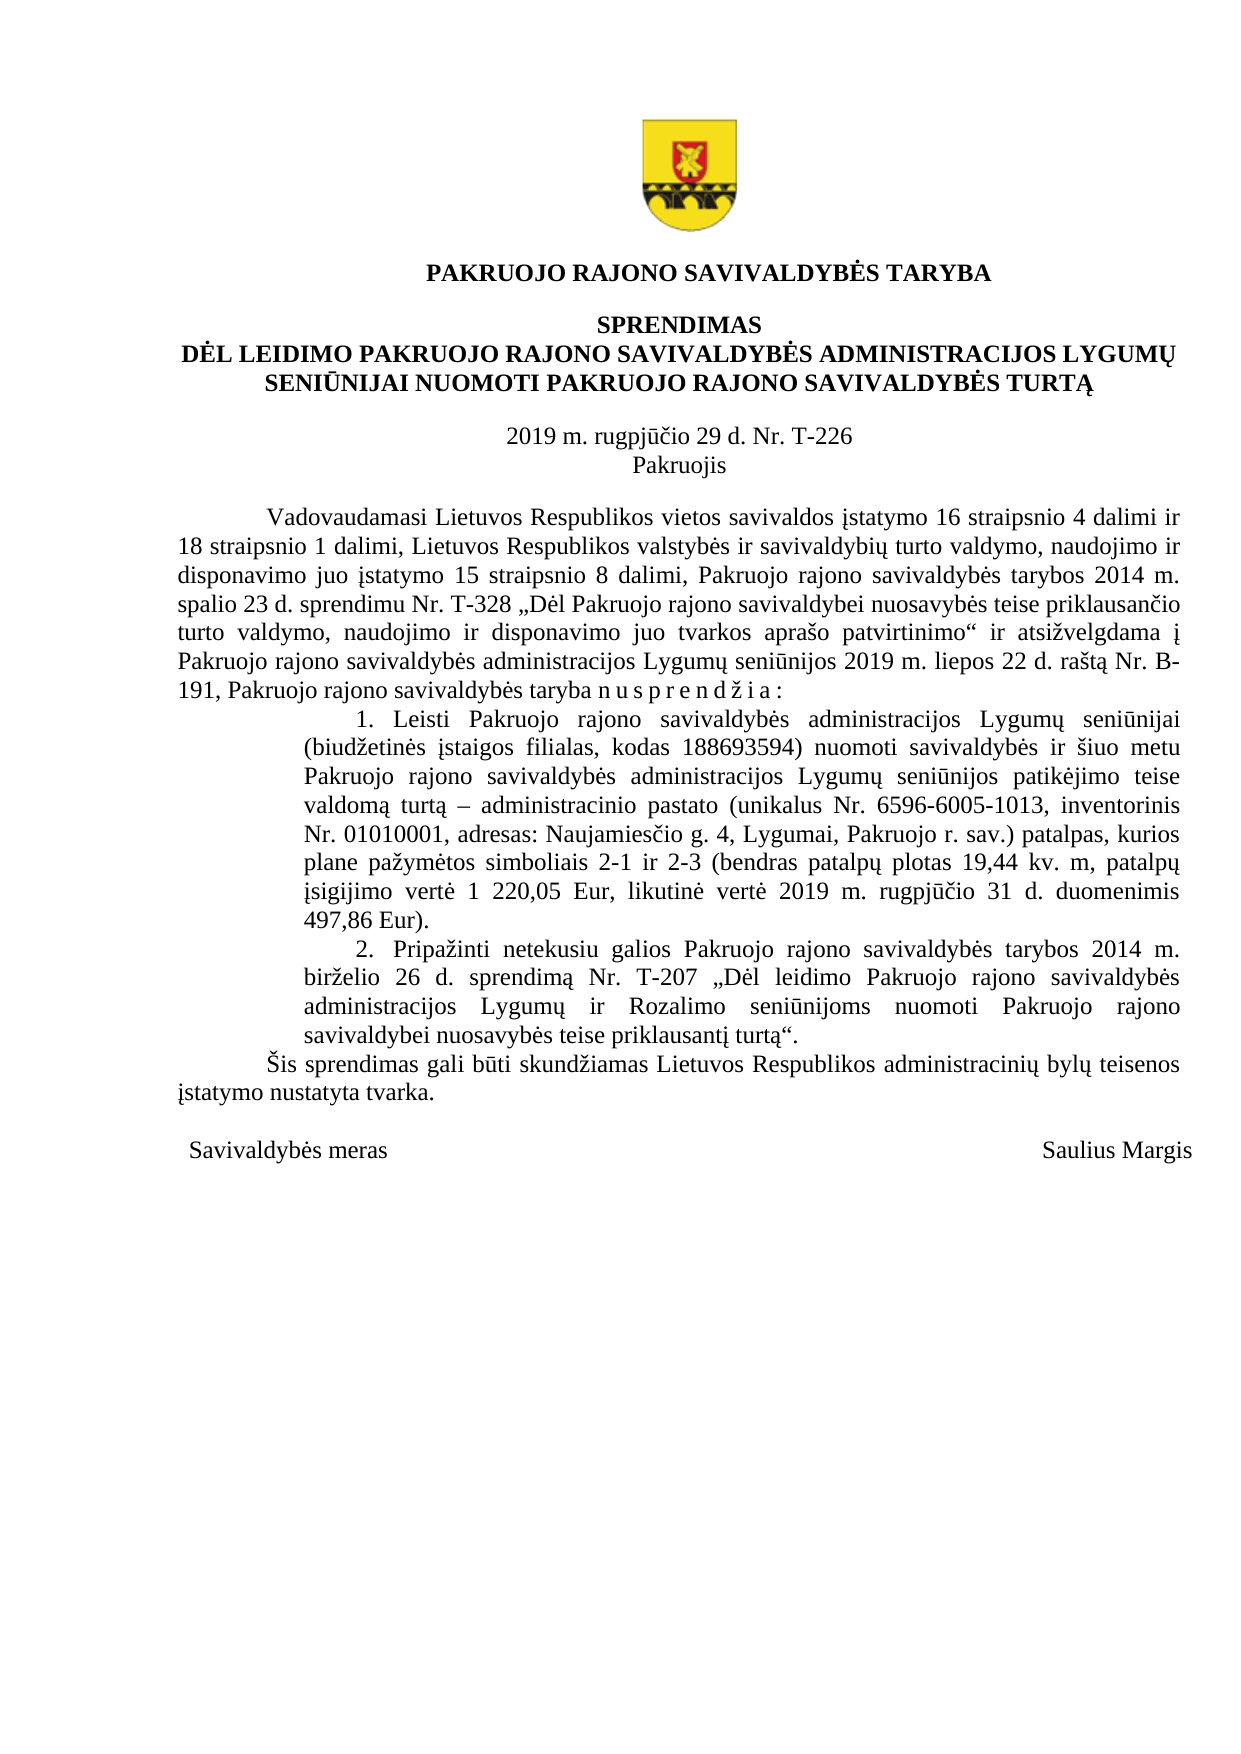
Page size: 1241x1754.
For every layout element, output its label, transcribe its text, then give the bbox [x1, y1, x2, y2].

table_header [177, 118, 519, 234]
subtitle SPRENDIMAS [177, 311, 1181, 339]
list Leisti Pakruojo rajono savivaldybės administracijos Lygumų seniūnijai (biudžetinės įstaigos filialas, kodas 188693594) nuomoti savivaldybės ir šiuo metu Pakruojo rajono savivaldybės administracijos Lygumų seniūnijos patikėjimo teise valdomą turtą – administracinio pastato (unikalus Nr. 6596-6005-1013, inventorinis Nr. 01010001, adresas: Naujamiesčio g. 4, Lygumai, Pakruojo r. sav.) patalpas, kurios plane pažymėtos simboliais 2-1 ir 2-3 (bendras patalpų plotas 19,44 kv. m, patalpų įsigijimo vertė 1 220,05 Eur, likutinė vertė 2019 m. rugpjūčio 31 d. duomenimis 497,86 Eur). [266, 704, 1181, 934]
table_header Savivaldybės meras [177, 1135, 690, 1164]
text Vadovaudamasi Lietuvos Respublikos vietos savivaldos įstatymo 16 straipsnio 4 dalimi ir 18 straipsnio 1 dalimi, Lietuvos Respublikos valstybės ir savivaldybių turto valdymo, naudojimo ir disponavimo juo įstatymo 15 straipsnio 8 dalimi, Pakruojo rajono savivaldybės tarybos 2014 m. spalio 23 d. sprendimu Nr. T-328 „Dėl Pakruojo rajono savivaldybei nuosavybės teise priklausančio turto valdymo, naudojimo ir disponavimo juo tvarkos aprašo patvirtinimo“ ir atsižvelgdama į Pakruojo rajono savivaldybės administracijos Lygumų seniūnijos 2019 m. liepos 22 d. raštą Nr. B-191, Pakruojo rajono savivaldybės taryba nusprendžia: [177, 502, 1181, 704]
table_header Saulius Margis [690, 1135, 1203, 1164]
text 2019 m. rugpjūčio 29 d. Nr. T-226 [177, 421, 1181, 450]
text Šis sprendimas gali būti skundžiamas Lietuvos Respublikos administracinių bylų teisenos įstatymo nustatyta tvarka. [177, 1049, 1181, 1106]
text Pakruojis [177, 450, 1181, 478]
list Pripažinti netekusiu galios Pakruojo rajono savivaldybės tarybos 2014 m. birželio 26 d. sprendimą Nr. T-207 „Dėl leidimo Pakruojo rajono savivaldybės administracijos Lygumų ir Rozalimo seniūnijoms nuomoti Pakruojo rajono savivaldybei nuosavybės teise priklausantį turtą“. [266, 934, 1181, 1049]
text PAKRUOJO RAJONO SAVIVALDYBĖS TARYBA [177, 258, 1181, 287]
table_header [519, 118, 861, 234]
text DĖL LEIDIMO PAKRUOJO RAJONO SAVIVALDYBĖS ADMINISTRACIJOS LYGUMŲ SENIŪNIJAI NUOMOTI PAKRUOJO RAJONO SAVIVALDYBĖS TURTĄ [177, 339, 1181, 397]
